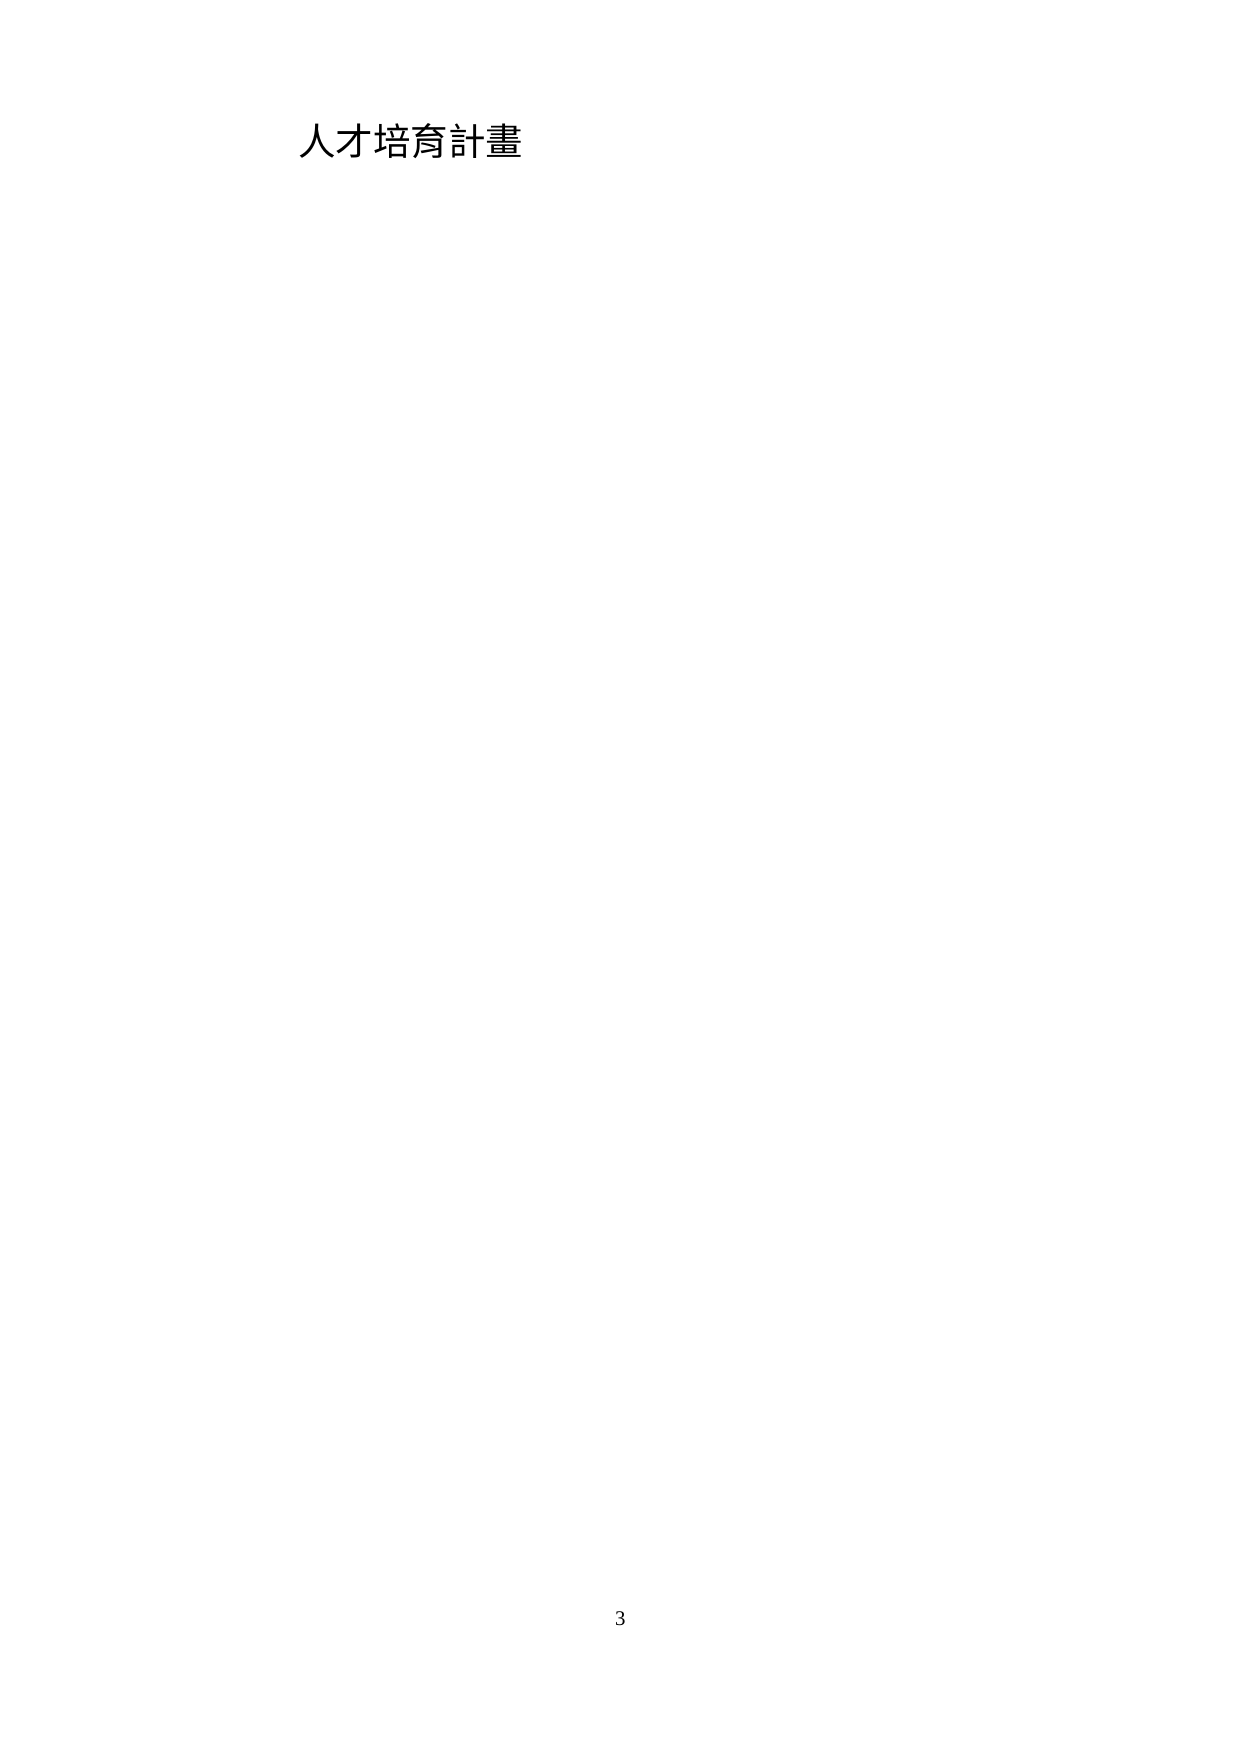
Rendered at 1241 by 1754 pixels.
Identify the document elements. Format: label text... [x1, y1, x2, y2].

text 人才培育計畫 [118, 97, 1122, 160]
